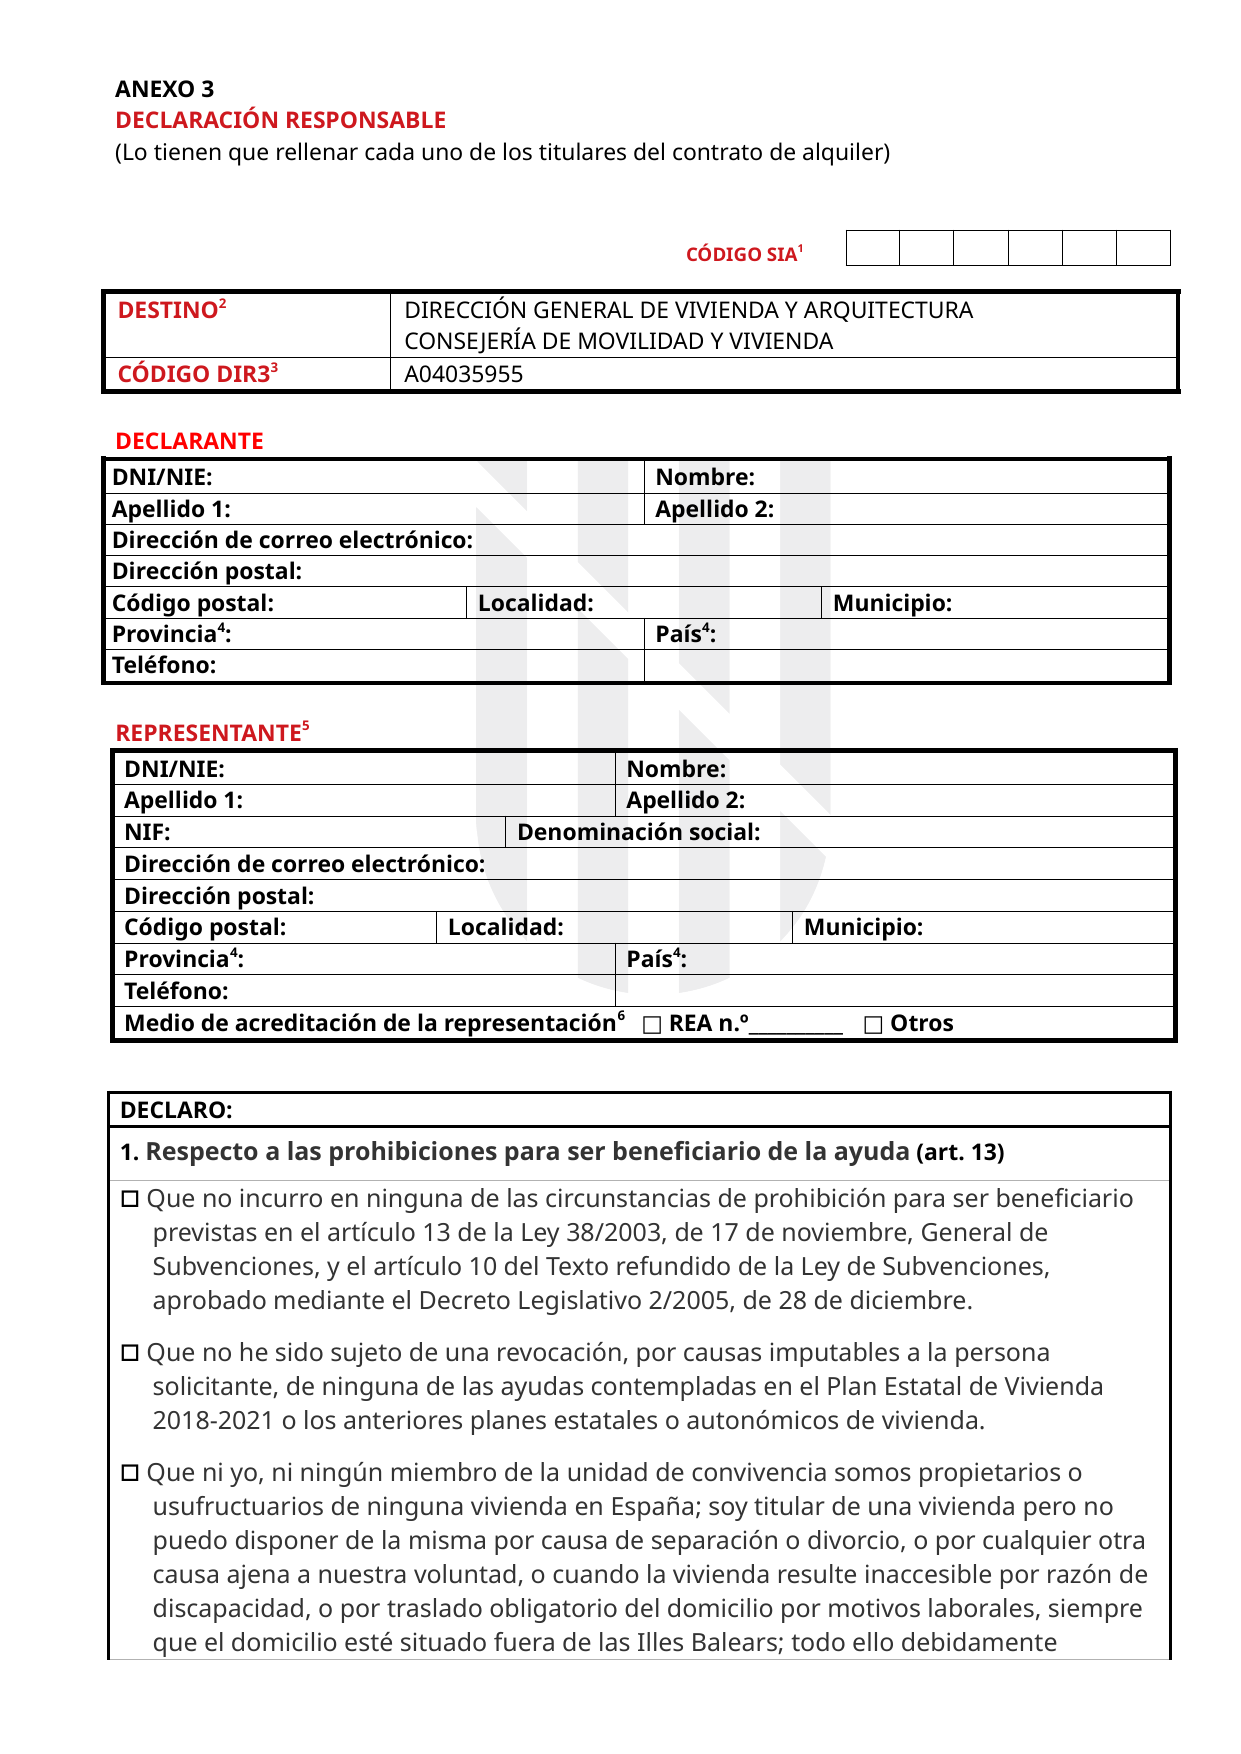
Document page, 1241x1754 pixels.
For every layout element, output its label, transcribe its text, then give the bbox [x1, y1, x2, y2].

picture [476, 817, 505, 847]
picture [645, 619, 831, 649]
table_header DNI/NIE: [115, 753, 476, 784]
table_header Nombre: [831, 461, 1167, 492]
picture [645, 461, 831, 493]
table_cell País4: [831, 944, 1173, 974]
table_header [1063, 231, 1116, 265]
picture [616, 944, 831, 974]
picture [476, 785, 615, 816]
table_header [847, 231, 899, 265]
table_cell  Que no incurro en ninguna de las circunstancias de prohibición para ser beneficiario previstas en el artículo 13 de la Ley 38/2003, de 17 de noviembre, General de Subvenciones, y el artículo 10 del Texto refundido de la Ley de Subvenciones, aprobado mediante el Decreto Legislativo 2/2005, de 28 de diciembre.  Que no he sido sujeto de una revocación, por causas imputables a la persona solicitante, de ninguna de las ayudas contempladas en el Plan Estatal de Vivienda 2018-2021 o los anteriores planes estatales o autonómicos de vivienda.  Que ni yo, ni ningún miembro de la unidad de convivencia somos propietarios o usufructuarios de ninguna vivienda en España; soy titular de una vivienda pero no puedo disponer de la misma por causa de separación o divorcio, o por cualquier otra causa ajena a nuestra voluntad, o cuando la vivienda resulte inaccesible por razón de discapacidad, o por traslado obligatorio del domicilio por motivos laborales, siempre que el domicilio esté situado fuera de las Illes Balears; todo ello debidamente [110, 1181, 1169, 1659]
table_cell Localidad: [437, 912, 476, 943]
table_cell CÓDIGO DIR33 [106, 358, 390, 389]
table_cell A04035955 [391, 358, 1176, 389]
table_cell Provincia4: [115, 944, 476, 974]
table_header ANEXO 3 DECLARACIÓN RESPONSABLE (Lo tienen que rellenar cada uno de los titulares del contrato de alquiler) DECLARANTE [104, 73, 1208, 685]
picture [476, 587, 821, 618]
table_cell Localidad: [467, 587, 476, 618]
table_cell Apellido 2: [831, 785, 1173, 816]
picture [476, 944, 615, 974]
picture [476, 461, 644, 493]
table_cell [616, 975, 1173, 1006]
table_header DIRECCIÓN GENERAL DE VIVIENDA Y ARQUITECTURA CONSEJERÍA DE MOVILIDAD Y VIVIENDA [391, 294, 1176, 356]
picture [476, 753, 615, 784]
picture [476, 685, 831, 748]
table_cell [831, 880, 1173, 911]
table_cell Teléfono: [106, 650, 476, 681]
picture [476, 880, 831, 911]
table_header [900, 231, 953, 265]
table_cell 1. Respecto a las prohibiciones para ser beneficiario de la ayuda (art. 13) [110, 1128, 1169, 1180]
table_cell DECLARO: [110, 1094, 1169, 1125]
table_cell Apellido 1: [106, 494, 476, 524]
picture [506, 817, 831, 847]
picture [476, 912, 792, 943]
text [831, 717, 1108, 748]
table_header Nombre: [831, 753, 1173, 784]
picture [476, 650, 644, 681]
table_cell Medio de acreditación de la representación6 □ REA n.º__________ □ Otros [115, 1007, 1173, 1038]
table_cell Dirección de correo electrónico: [831, 848, 1173, 879]
picture [476, 556, 831, 586]
picture [616, 785, 831, 816]
picture [476, 525, 831, 555]
table_cell Apellido 1: [115, 785, 476, 816]
table_cell Teléfono: [115, 975, 615, 1006]
table_cell Municipio: [831, 587, 1167, 618]
table_cell NIF: [115, 817, 476, 847]
table_cell Dirección postal: [115, 880, 476, 911]
table_header [108, 1043, 1161, 1091]
table_header [954, 231, 1008, 265]
table_header [1009, 231, 1062, 265]
table_cell Dirección de correo electrónico: [115, 848, 476, 879]
table_cell Apellido 2: [831, 494, 1167, 524]
table_cell [831, 650, 1167, 681]
picture [616, 975, 831, 993]
picture [645, 494, 831, 524]
table_cell Provincia4: [106, 619, 476, 649]
picture [645, 650, 831, 681]
picture [476, 494, 644, 524]
picture [793, 912, 831, 943]
picture [476, 619, 644, 649]
table_cell Código postal: [106, 587, 466, 618]
picture [476, 848, 831, 879]
table_header [1117, 231, 1170, 265]
picture [476, 975, 615, 993]
table_header [1161, 1043, 1171, 1091]
table_cell Dirección postal: [106, 556, 476, 586]
table_cell País4: [831, 619, 1167, 649]
table_cell [831, 525, 1167, 555]
table_cell [831, 556, 1167, 586]
table_cell Municipio: [831, 912, 1173, 943]
table_cell Dirección de correo electrónico: [106, 525, 476, 555]
table_cell Código postal: [115, 912, 436, 943]
table_header DNI/NIE: [106, 461, 476, 492]
text REPRESENTANTE5 [115, 717, 476, 748]
picture [616, 753, 831, 784]
picture [822, 587, 831, 618]
table_header DESTINO2 [106, 294, 390, 356]
table_cell Denominación social: [831, 817, 1173, 847]
